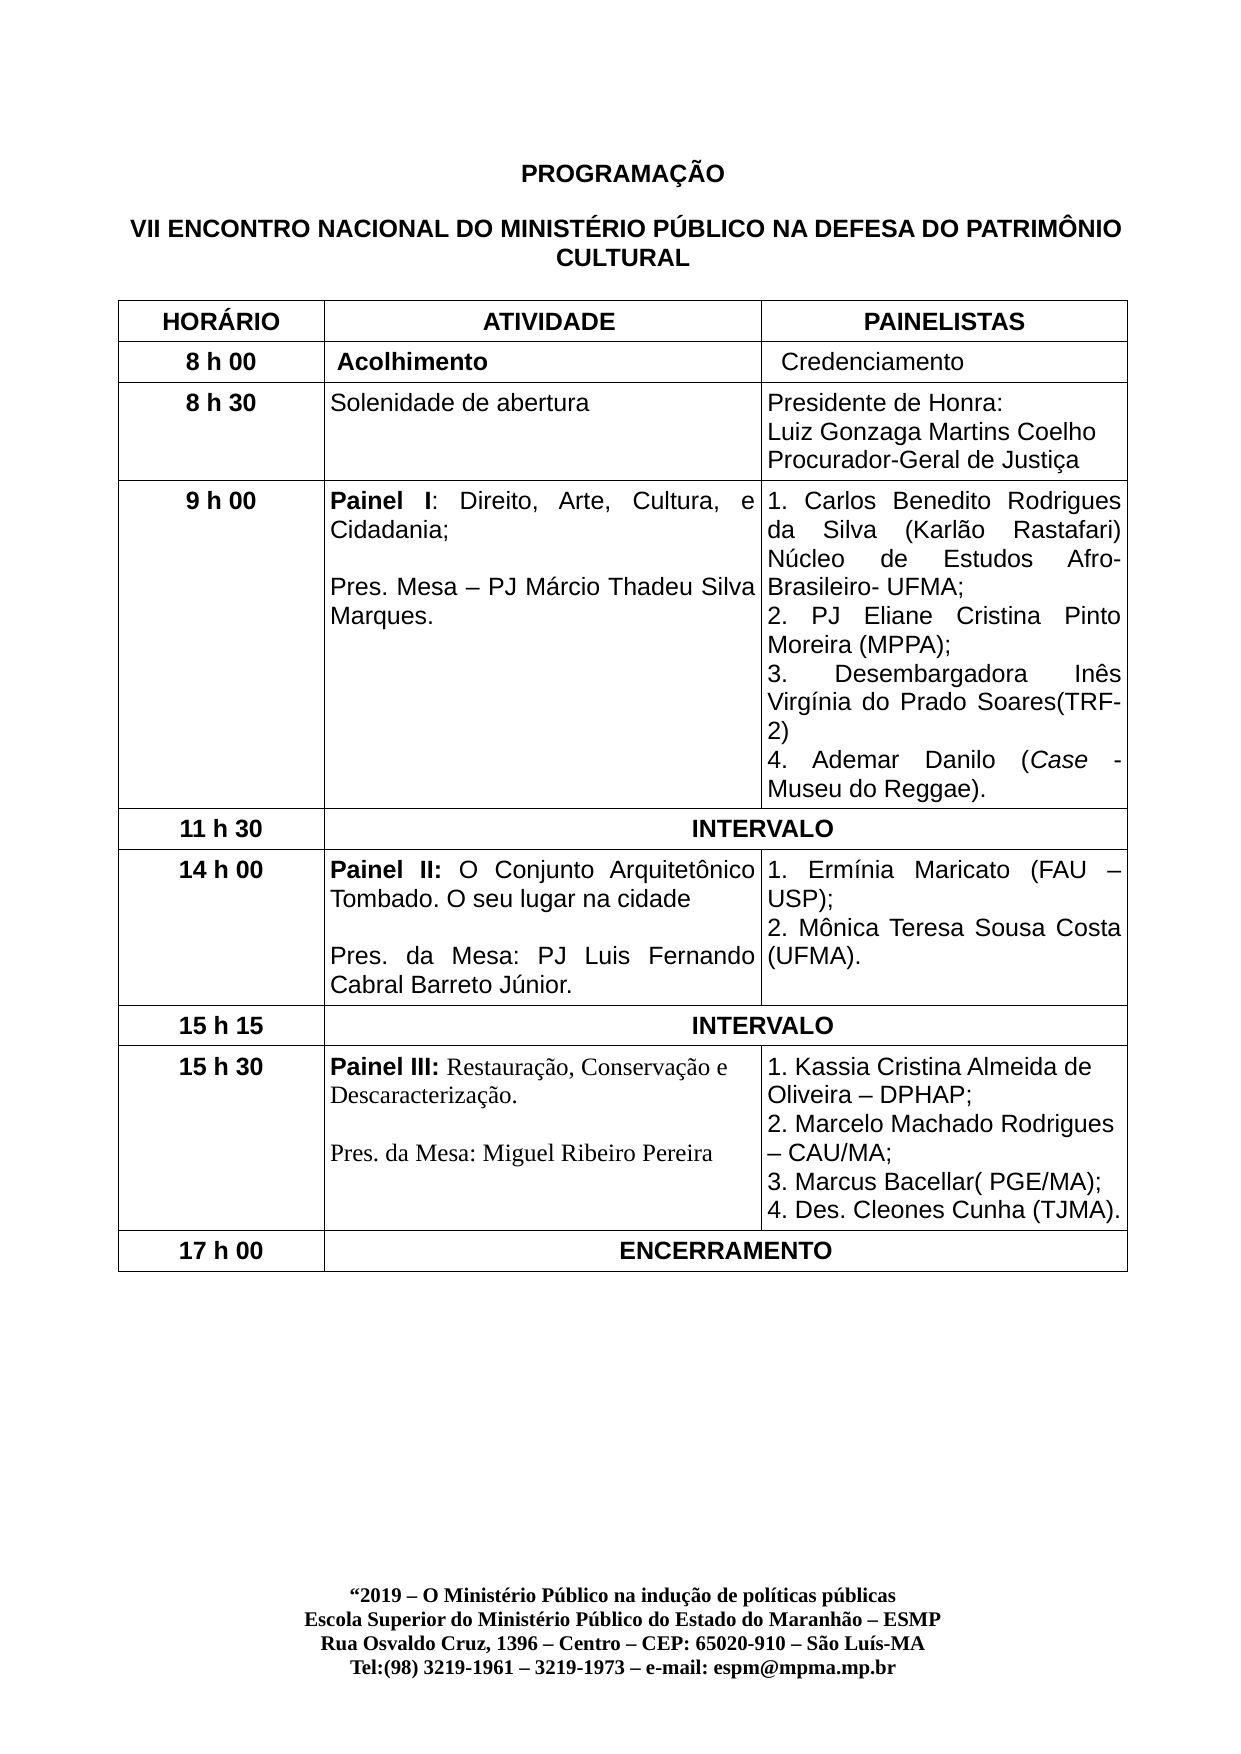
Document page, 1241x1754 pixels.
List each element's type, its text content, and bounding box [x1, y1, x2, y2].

table_header ATIVIDADE [325, 301, 761, 341]
table_cell 8 h 00 [119, 342, 324, 382]
table_cell 1. Ermínia Maricato (FAU – USP); 2. Mônica Teresa Sousa Costa (UFMA). [762, 850, 1127, 1004]
table_cell INTERVALO [325, 1006, 1127, 1045]
table_header HORÁRIO [119, 301, 324, 341]
table_cell Painel II: O Conjunto Arquitetônico Tombado. O seu lugar na cidade Pres. da Mesa: PJ Luis Fernando Cabral Barreto Júnior. [325, 850, 761, 1004]
table_cell ENCERRAMENTO [325, 1231, 1127, 1271]
table_cell Credenciamento [762, 342, 1127, 382]
text PROGRAMAÇÃO [118, 159, 1127, 188]
table_header PAINELISTAS [762, 301, 1127, 341]
table_cell 17 h 00 [119, 1231, 324, 1271]
table_cell Presidente de Honra: Luiz Gonzaga Martins Coelho Procurador-Geral de Justiça [762, 383, 1127, 480]
text VII ENCONTRO NACIONAL DO MINISTÉRIO PÚBLICO NA DEFESA DO PATRIMÔNIO CULTURAL [118, 214, 1127, 271]
table_cell 9 h 00 [119, 481, 324, 808]
table_cell Painel III: Restauração, Conservação e Descaracterização. Pres. da Mesa: Miguel Ribeiro Pereira [325, 1046, 761, 1230]
table_cell 14 h 00 [119, 850, 324, 1004]
table_cell 11 h 30 [119, 809, 324, 849]
table_cell 1. Carlos Benedito Rodrigues da Silva (Karlão Rastafari) Núcleo de Estudos Afro-Brasileiro- UFMA; 2. PJ Eliane Cristina Pinto Moreira (MPPA); 3. Desembargadora Inês Virgínia do Prado Soares(TRF-2) 4. Ademar Danilo (Case -Museu do Reggae). [762, 481, 1127, 808]
table_cell 15 h 30 [119, 1046, 324, 1230]
table_cell Solenidade de abertura [325, 383, 761, 480]
table_cell 15 h 15 [119, 1006, 324, 1045]
table_cell Painel I: Direito, Arte, Cultura, e Cidadania; Pres. Mesa – PJ Márcio Thadeu Silva Marques. [325, 481, 761, 808]
table_cell 8 h 30 [119, 383, 324, 480]
table_cell 1. Kassia Cristina Almeida de Oliveira – DPHAP; 2. Marcelo Machado Rodrigues – CAU/MA; 3. Marcus Bacellar( PGE/MA); 4. Des. Cleones Cunha (TJMA). [762, 1046, 1127, 1230]
table_cell Acolhimento [325, 342, 761, 382]
table_cell INTERVALO [325, 809, 1127, 849]
